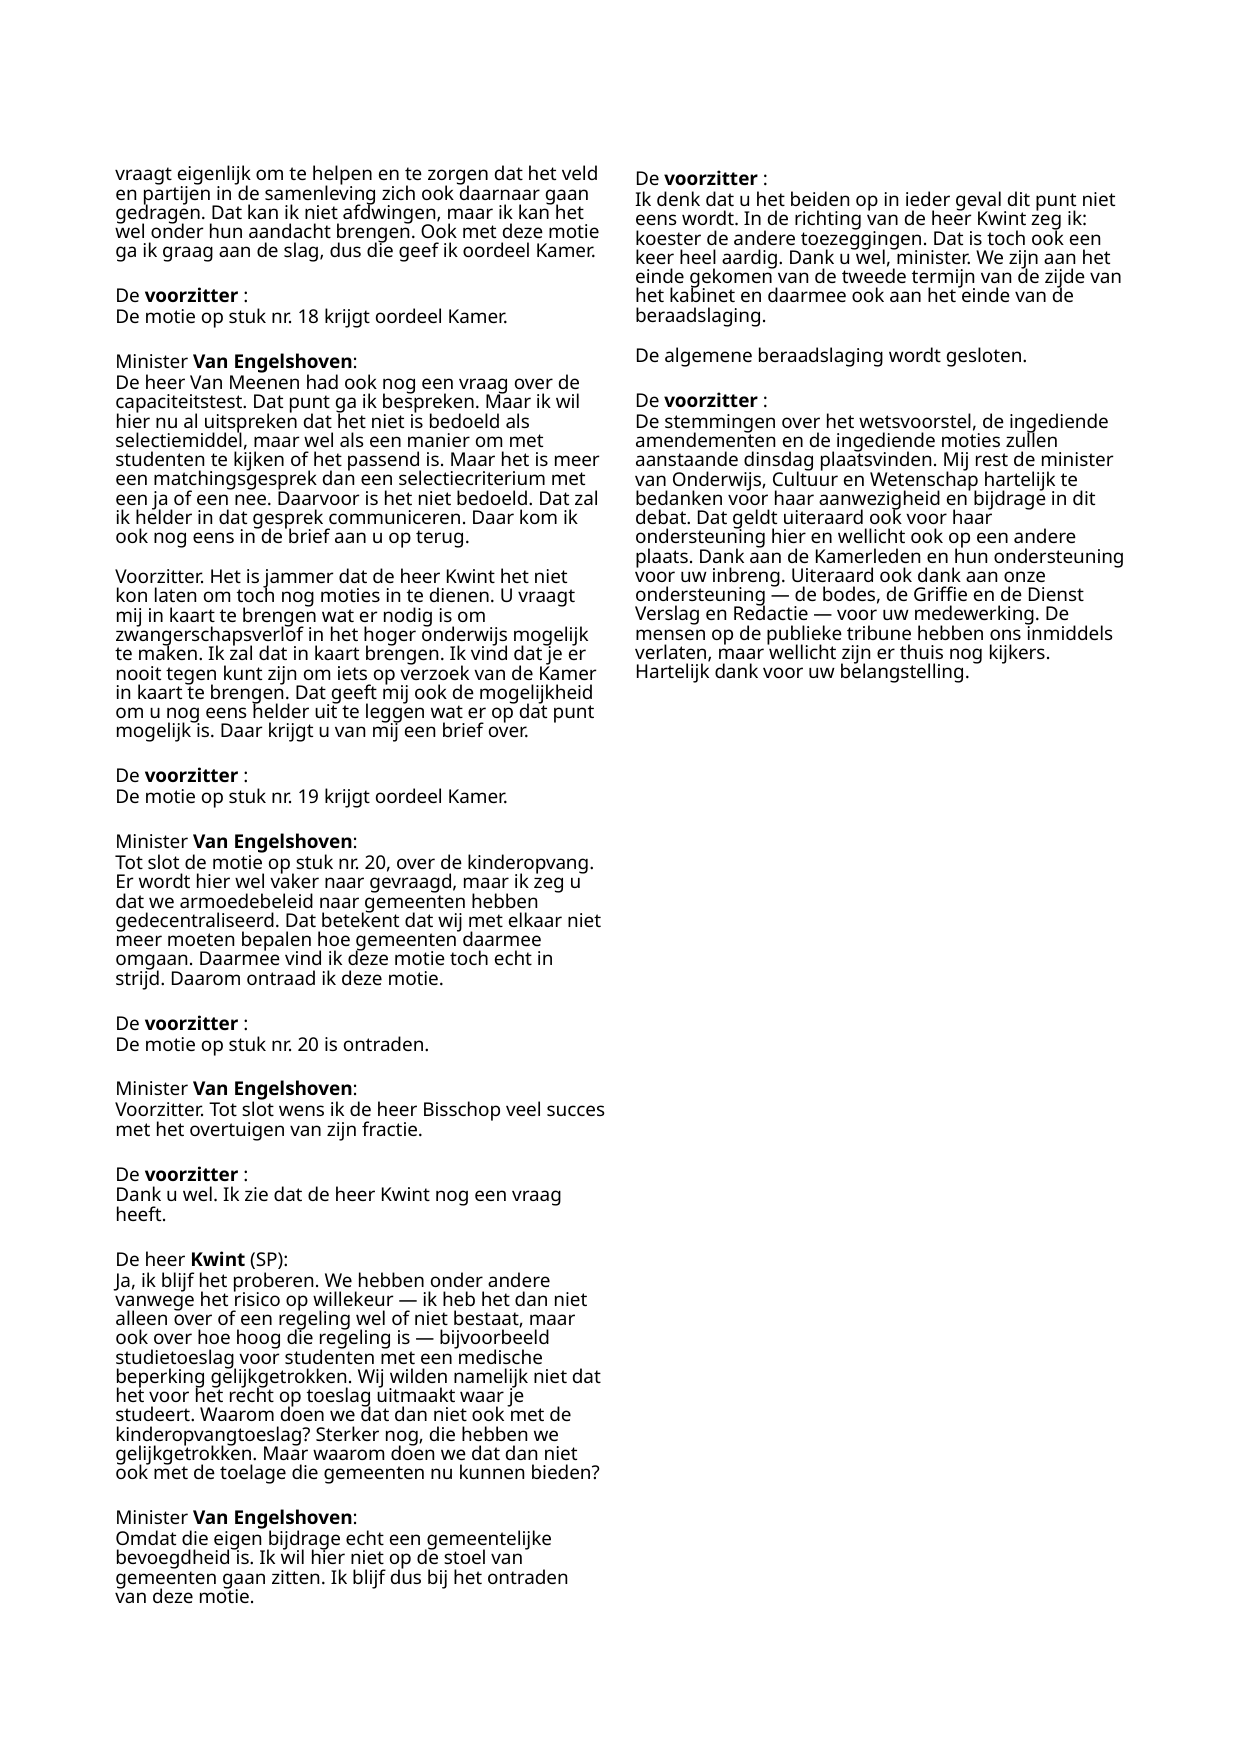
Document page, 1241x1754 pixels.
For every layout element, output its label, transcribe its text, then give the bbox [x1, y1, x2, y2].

text De algemene beraadslaging wordt gesloten. [635, 347, 1125, 366]
text Omdat die eigen bijdrage echt een gemeentelijke bevoegdheid is. Ik wil hier niet op de stoel van gemeenten gaan zitten. Ik blijf dus bij het ontraden van deze motie. [115, 1530, 605, 1607]
text De motie op stuk nr. 19 krijgt oordeel Kamer. [115, 788, 605, 807]
text De motie op stuk nr. 20 is ontraden. [115, 1036, 605, 1055]
text Ja, ik blijf het proberen. We hebben onder andere vanwege het risico op willekeur — ik heb het dan niet alleen over of een regeling wel of niet bestaat, maar ook over hoe hoog die regeling is — bijvoorbeeld studietoeslag voor studenten met een medische beperking gelijkgetrokken. Wij wilden namelijk niet dat het voor het recht op toeslag uitmaakt waar je studeert. Waarom doen we dat dan niet ook met de kinderopvangtoeslag? Sterker nog, die hebben we gelijkgetrokken. Maar waarom doen we dat dan niet ook met de toelage die gemeenten nu kunnen bieden? [115, 1272, 605, 1483]
text De voorzitter : [115, 762, 605, 788]
text De voorzitter : [635, 165, 1125, 191]
text De voorzitter : [115, 1010, 605, 1036]
text Minister Van Engelshoven: [115, 1076, 605, 1101]
text vraagt eigenlijk om te helpen en te zorgen dat het veld en partijen in de samenleving zich ook daarnaar gaan gedragen. Dat kan ik niet afdwingen, maar ik kan het wel onder hun aandacht brengen. Ook met deze motie ga ik graag aan de slag, dus die geef ik oordeel Kamer. [115, 165, 605, 262]
text Dank u wel. Ik zie dat de heer Kwint nog een vraag heeft. [115, 1186, 605, 1225]
text De heer Van Meenen had ook nog een vraag over de capaciteitstest. Dat punt ga ik bespreken. Maar ik wil hier nu al uitspreken dat het niet is bedoeld als selectiemiddel, maar wel als een manier om met studenten te kijken of het passend is. Maar het is meer een matchingsgesprek dan een selectiecriterium met een ja of een nee. Daarvoor is het niet bedoeld. Dat zal ik helder in dat gesprek communiceren. Daar kom ik ook nog eens in de brief aan u op terug. [115, 374, 605, 547]
text De voorzitter : [115, 282, 605, 308]
text De heer Kwint (SP): [115, 1246, 605, 1272]
text Minister Van Engelshoven: [115, 1504, 605, 1530]
text De voorzitter : [635, 387, 1125, 413]
text Minister Van Engelshoven: [115, 348, 605, 374]
text Minister Van Engelshoven: [115, 828, 605, 854]
text Voorzitter. Het is jammer dat de heer Kwint het niet kon laten om toch nog moties in te dienen. U vraagt mij in kaart te brengen wat er nodig is om zwangerschapsverlof in het hoger onderwijs mogelijk te maken. Ik zal dat in kaart brengen. Ik vind dat je er nooit tegen kunt zijn om iets op verzoek van de Kamer in kaart te brengen. Dat geeft mij ook de mogelijkheid om u nog eens helder uit te leggen wat er op dat punt mogelijk is. Daar krijgt u van mij een brief over. [115, 568, 605, 742]
text De stemmingen over het wetsvoorstel, de ingediende amendementen en de ingediende moties zullen aanstaande dinsdag plaatsvinden. Mij rest de minister van Onderwijs, Cultuur en Wetenschap hartelijk te bedanken voor haar aanwezigheid en bijdrage in dit debat. Dat geldt uiteraard ook voor haar ondersteuning hier en wellicht ook op een andere plaats. Dank aan de Kamerleden en hun ondersteuning voor uw inbreng. Uiteraard ook dank aan onze ondersteuning — de bodes, de Griffie en de Dienst Verslag en Redactie — voor uw medewerking. De mensen op de publieke tribune hebben ons inmiddels verlaten, maar wellicht zijn er thuis nog kijkers. Hartelijk dank voor uw belangstelling. [635, 413, 1125, 682]
text Voorzitter. Tot slot wens ik de heer Bisschop veel succes met het overtuigen van zijn fractie. [115, 1101, 605, 1140]
text Ik denk dat u het beiden op in ieder geval dit punt niet eens wordt. In de richting van de heer Kwint zeg ik: koester de andere toezeggingen. Dat is toch ook een keer heel aardig. Dank u wel, minister. We zijn aan het einde gekomen van de tweede termijn van de zijde van het kabinet en daarmee ook aan het einde van de beraadslaging. [635, 191, 1125, 326]
text Tot slot de motie op stuk nr. 20, over de kinderopvang. Er wordt hier wel vaker naar gevraagd, maar ik zeg u dat we armoedebeleid naar gemeenten hebben gedecentraliseerd. Dat betekent dat wij met elkaar niet meer moeten bepalen hoe gemeenten daarmee omgaan. Daarmee vind ik deze motie toch echt in strijd. Daarom ontraad ik deze motie. [115, 854, 605, 989]
text De voorzitter : [115, 1161, 605, 1186]
text De motie op stuk nr. 18 krijgt oordeel Kamer. [115, 308, 605, 327]
